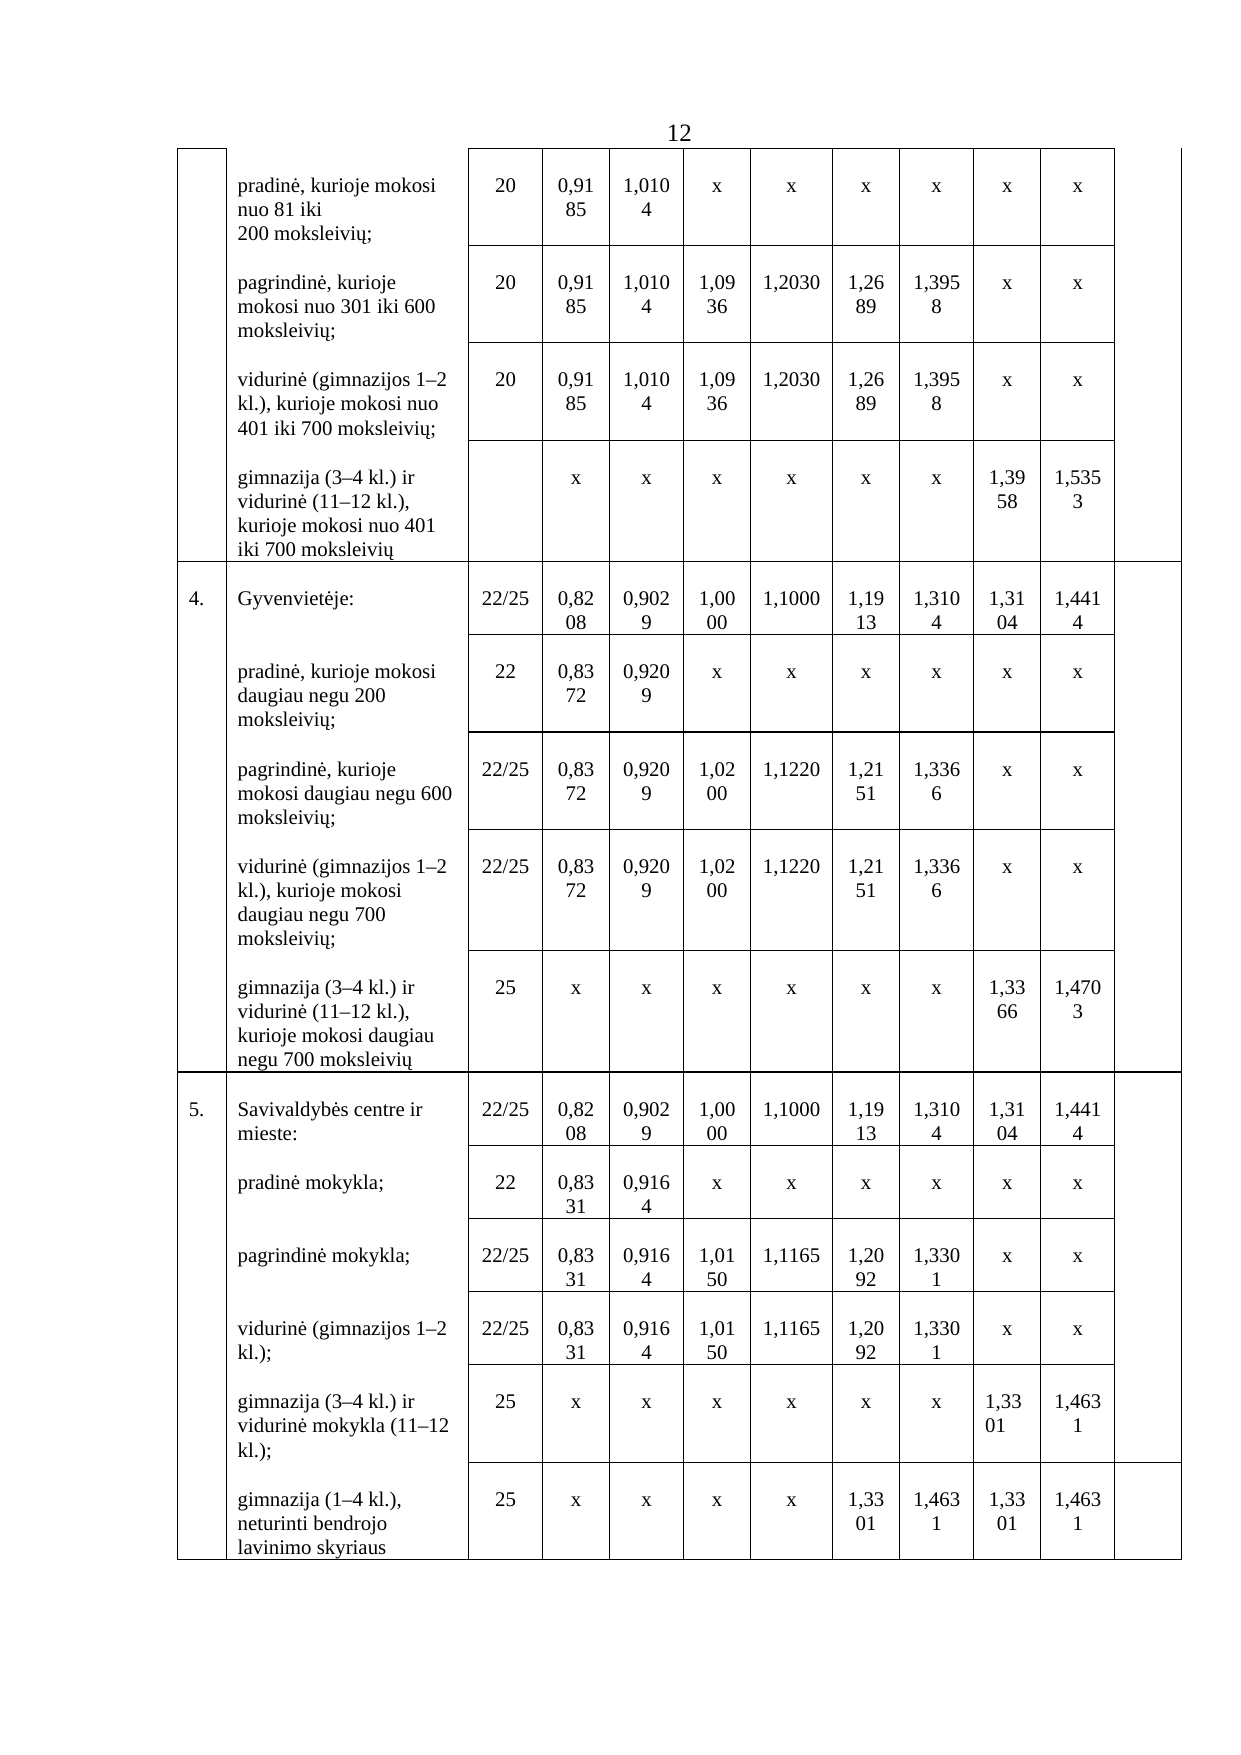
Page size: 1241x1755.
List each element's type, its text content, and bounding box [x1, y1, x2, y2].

table_cell x [833, 635, 899, 731]
table_cell x [751, 635, 832, 731]
table_cell pradinė, kurioje mokosi daugiau negu 200 moksleivių; [227, 634, 468, 731]
table_cell pagrindinė, kurioje mokosi nuo 301 iki 600 moksleivių; [227, 245, 468, 342]
table_cell x [974, 830, 1040, 950]
table_cell 25 [469, 951, 542, 1071]
table_cell x [1041, 149, 1114, 245]
table_cell x [974, 733, 1040, 829]
table_cell x [684, 149, 750, 245]
table_cell x [751, 149, 832, 245]
table_cell 1,0104 [610, 246, 683, 342]
table_cell [178, 149, 226, 561]
table_cell [1115, 731, 1181, 829]
table_cell 1,3366 [900, 733, 973, 829]
table_cell 0,9185 [543, 343, 609, 439]
table_cell 1,4631 [1041, 1463, 1114, 1559]
table_cell x [684, 635, 750, 731]
table_cell x [900, 951, 973, 1071]
table_cell 0,8331 [543, 1219, 609, 1291]
table_cell 1,2151 [833, 830, 899, 950]
table_cell 1,1220 [751, 733, 832, 829]
table_cell x [543, 951, 609, 1071]
table_cell 1,3104 [900, 1073, 973, 1144]
table_cell x [900, 1146, 973, 1218]
table_cell 1,0200 [684, 830, 750, 950]
table_cell x [1041, 1146, 1114, 1218]
table_cell x [543, 1365, 609, 1462]
table_cell 0,9164 [610, 1146, 683, 1218]
table_cell 1,0936 [684, 343, 750, 439]
table_cell x [900, 441, 973, 561]
table_cell 0,8208 [543, 562, 609, 634]
table_cell 22/25 [469, 1073, 542, 1144]
table_cell pagrindinė mokykla; [227, 1218, 468, 1291]
table_cell 1,1000 [751, 1073, 832, 1144]
table_cell x [610, 951, 683, 1071]
table_cell gimnazija (3–4 kl.) ir vidurinė (11–12 kl.), kurioje mokosi daugiau negu 700 moksleivių [227, 950, 468, 1071]
table_cell 22/25 [469, 562, 542, 634]
table_cell 22/25 [469, 830, 542, 950]
table_cell x [1041, 1292, 1114, 1364]
table_cell 1,2689 [833, 343, 899, 439]
table_cell 22 [469, 635, 542, 731]
table_cell 0,9209 [610, 733, 683, 829]
table_cell pagrindinė, kurioje mokosi daugiau negu 600 moksleivių; [227, 731, 468, 829]
table_cell 0,9209 [610, 635, 683, 731]
table_cell gimnazija (1–4 kl.), neturinti bendrojo lavinimo skyriaus [227, 1462, 468, 1559]
table_cell 1,3104 [974, 1073, 1040, 1144]
table_cell 1,0150 [684, 1292, 750, 1364]
table_cell x [684, 1146, 750, 1218]
table_cell Gyvenvietėje: [227, 562, 468, 634]
table_cell [1115, 1073, 1181, 1462]
table_cell x [751, 951, 832, 1071]
table_cell 1,4631 [1041, 1365, 1114, 1462]
table_cell 1,3301 [833, 1463, 899, 1559]
table_cell 1,0104 [610, 149, 683, 245]
table_cell x [900, 149, 973, 245]
table_cell x [1041, 343, 1114, 439]
table_cell 1,3104 [974, 562, 1040, 634]
table_cell vidurinė (gimnazijos 1–2 kl.), kurioje mokosi daugiau negu 700 moksleivių; [227, 829, 468, 950]
table_cell x [684, 951, 750, 1071]
table_cell x [974, 1146, 1040, 1218]
table_cell 1,4703 [1041, 951, 1114, 1071]
table_cell [1115, 950, 1181, 1071]
table_cell 22/25 [469, 1219, 542, 1291]
table_cell gimnazija (3–4 kl.) ir vidurinė (11–12 kl.), kurioje mokosi nuo 401 iki 700 moksleivių [227, 440, 468, 561]
table_cell [1115, 440, 1181, 561]
table_cell 22 [469, 1146, 542, 1218]
table_cell 1,3104 [900, 562, 973, 634]
table_cell 1,0104 [610, 343, 683, 439]
table_cell x [833, 441, 899, 561]
table_cell 1,3366 [900, 830, 973, 950]
table_cell 0,9029 [610, 562, 683, 634]
table_cell 0,9029 [610, 1073, 683, 1144]
table_cell 0,9164 [610, 1219, 683, 1291]
table_cell 1,2030 [751, 246, 832, 342]
table_cell 0,8372 [543, 635, 609, 731]
table_cell pradinė mokykla; [227, 1145, 468, 1218]
table_cell 1,1220 [751, 830, 832, 950]
table_cell x [610, 441, 683, 561]
table_cell 20 [469, 149, 542, 245]
table_cell pradinė, kurioje mokosi nuo 81 iki 200 moksleivių; [227, 148, 468, 245]
table_cell 1,2151 [833, 733, 899, 829]
table_cell 1,1913 [833, 1073, 899, 1144]
table_cell 0,8331 [543, 1146, 609, 1218]
table_cell gimnazija (3–4 kl.) ir vidurinė mokykla (11–12 kl.); [227, 1364, 468, 1462]
table_cell 1,2030 [751, 343, 832, 439]
table_cell 1,1165 [751, 1219, 832, 1291]
table_cell 1,0000 [684, 1073, 750, 1144]
table_cell x [751, 1365, 832, 1462]
table_cell vidurinė (gimnazijos 1–2 kl.); [227, 1291, 468, 1364]
table_cell x [610, 1365, 683, 1462]
table_cell x [974, 1219, 1040, 1291]
table_cell x [974, 149, 1040, 245]
table_cell 1,2092 [833, 1219, 899, 1291]
table_cell 1,3301 [974, 1463, 1040, 1559]
table_cell 1,4414 [1041, 1073, 1114, 1144]
table_cell 1,5353 [1041, 441, 1114, 561]
table_cell [1115, 1463, 1181, 1559]
table_cell 0,9164 [610, 1292, 683, 1364]
table_cell [1115, 342, 1181, 439]
table_cell x [833, 149, 899, 245]
table_cell 4. [178, 562, 226, 1071]
table_cell 1,2689 [833, 246, 899, 342]
table_cell 1,1165 [751, 1292, 832, 1364]
table_cell 0,8372 [543, 733, 609, 829]
table_cell 5. [178, 1073, 226, 1559]
table_cell 1,3301 [900, 1292, 973, 1364]
table_cell 22/25 [469, 1292, 542, 1364]
table_cell 22/25 [469, 733, 542, 829]
table_cell x [610, 1463, 683, 1559]
table_cell 25 [469, 1463, 542, 1559]
table_cell 1,0200 [684, 733, 750, 829]
table_cell vidurinė (gimnazijos 1–2 kl.), kurioje mokosi nuo 401 iki 700 moksleivių; [227, 342, 468, 439]
table_cell 0,8372 [543, 830, 609, 950]
table_cell x [974, 246, 1040, 342]
table_cell 25 [469, 1365, 542, 1462]
table_cell [469, 441, 542, 561]
table_cell 1,4631 [900, 1463, 973, 1559]
table_cell [1115, 829, 1181, 950]
table_cell 0,9209 [610, 830, 683, 950]
table_cell 1,2092 [833, 1292, 899, 1364]
table_cell 0,9185 [543, 246, 609, 342]
table_cell 1,3958 [900, 343, 973, 439]
table_cell 1,3301 [900, 1219, 973, 1291]
table_cell x [751, 1463, 832, 1559]
table_cell 20 [469, 246, 542, 342]
table_cell 0,8331 [543, 1292, 609, 1364]
table_cell x [833, 1146, 899, 1218]
table_cell 0,8208 [543, 1073, 609, 1144]
table_cell [1115, 148, 1181, 245]
table_cell x [900, 635, 973, 731]
table_cell 1,3958 [900, 246, 973, 342]
table_cell x [543, 441, 609, 561]
table_cell x [833, 1365, 899, 1462]
table_cell x [974, 635, 1040, 731]
table_cell 20 [469, 343, 542, 439]
table_cell 1,3366 [974, 951, 1040, 1071]
table_cell 1,1913 [833, 562, 899, 634]
table_cell x [684, 441, 750, 561]
table_cell 1,3301 [974, 1365, 1040, 1462]
table_cell x [543, 1463, 609, 1559]
table_cell x [833, 951, 899, 1071]
table_cell x [1041, 1219, 1114, 1291]
table_cell 1,0150 [684, 1219, 750, 1291]
table_cell [1115, 562, 1181, 634]
table_cell x [684, 1365, 750, 1462]
table_cell x [751, 1146, 832, 1218]
table_cell 1,4414 [1041, 562, 1114, 634]
table_cell 0,9185 [543, 149, 609, 245]
table_cell [1115, 634, 1181, 731]
table_cell Savivaldybės centre ir mieste: [227, 1073, 468, 1144]
table_cell 1,0000 [684, 562, 750, 634]
table_cell x [751, 441, 832, 561]
table_cell x [1041, 733, 1114, 829]
table_cell 1,0936 [684, 246, 750, 342]
table_cell x [684, 1463, 750, 1559]
table_cell x [1041, 635, 1114, 731]
table_cell x [1041, 246, 1114, 342]
table_cell 1,1000 [751, 562, 832, 634]
table_cell x [900, 1365, 973, 1462]
table_cell x [974, 343, 1040, 439]
table_cell x [974, 1292, 1040, 1364]
table_cell [1115, 245, 1181, 342]
table_cell x [1041, 830, 1114, 950]
table_cell 1,3958 [974, 441, 1040, 561]
